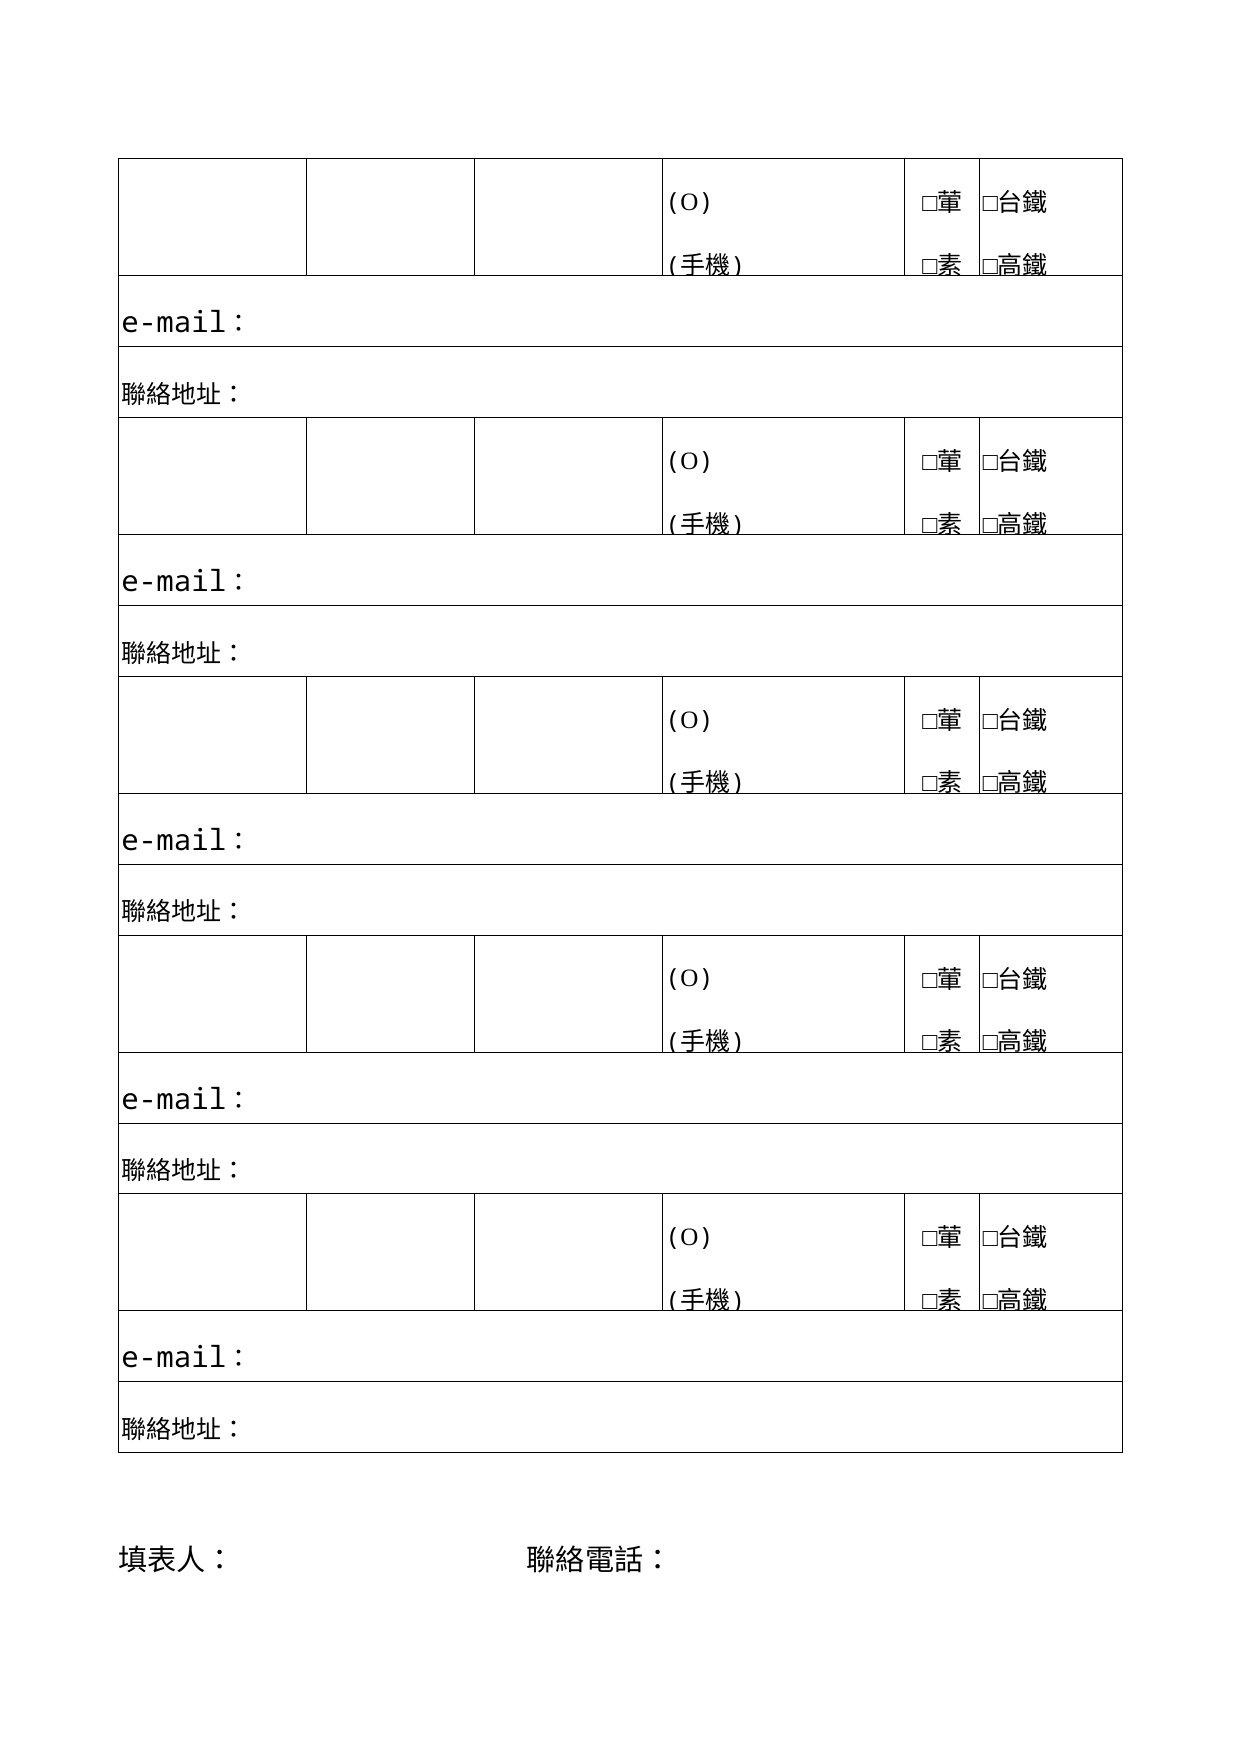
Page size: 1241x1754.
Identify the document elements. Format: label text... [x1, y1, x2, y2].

table_cell [119, 1194, 306, 1310]
table_cell (O) (手機) [663, 677, 904, 793]
table_cell (O) (手機) [663, 1194, 904, 1310]
table_cell e-mail： [119, 1311, 1122, 1381]
table_cell e-mail： [119, 794, 1122, 864]
table_cell [475, 159, 662, 275]
table_cell (O) (手機) [663, 418, 904, 534]
table_cell 聯絡地址： [119, 606, 1122, 676]
table_cell [475, 936, 662, 1052]
table_cell 聯絡地址： [119, 1124, 1122, 1193]
table_cell [307, 159, 474, 275]
table_cell □台鐵 □高鐵 □不需接送 [980, 159, 1122, 275]
table_cell e-mail： [119, 276, 1122, 346]
table_cell e-mail： [119, 1053, 1122, 1122]
table_cell [307, 1194, 474, 1310]
table_cell □台鐵 □高鐵 □不需接送 [980, 677, 1122, 793]
table_cell [475, 677, 662, 793]
table_cell [475, 1194, 662, 1310]
table_cell [119, 159, 306, 275]
table_cell 聯絡地址： [119, 865, 1122, 934]
table_cell (O) (手機) [663, 159, 904, 275]
table_cell □葷 □素 [905, 1194, 979, 1310]
table_cell e-mail： [119, 535, 1122, 605]
table_cell [307, 936, 474, 1052]
table_cell 聯絡地址： [119, 347, 1122, 417]
table_cell [119, 418, 306, 534]
table_cell 聯絡地址： [119, 1382, 1122, 1452]
table_cell □台鐵 □高鐵 □不需接送 [980, 418, 1122, 534]
table_cell [475, 418, 662, 534]
table_cell □葷 □素 [905, 936, 979, 1052]
table_cell (O) (手機) [663, 936, 904, 1052]
table_cell □台鐵 □高鐵 □不需接送 [980, 936, 1122, 1052]
table_cell [119, 936, 306, 1052]
table_cell □台鐵 □高鐵 □不需接送 [980, 1194, 1122, 1310]
table_cell [119, 677, 306, 793]
table_cell [307, 677, 474, 793]
table_cell [307, 418, 474, 534]
table_cell □葷 □素 [905, 677, 979, 793]
table_cell □葷 □素 [905, 418, 979, 534]
text 填表人： 聯絡電話： [118, 1516, 1122, 1578]
table_cell □葷 □素 [905, 159, 979, 275]
